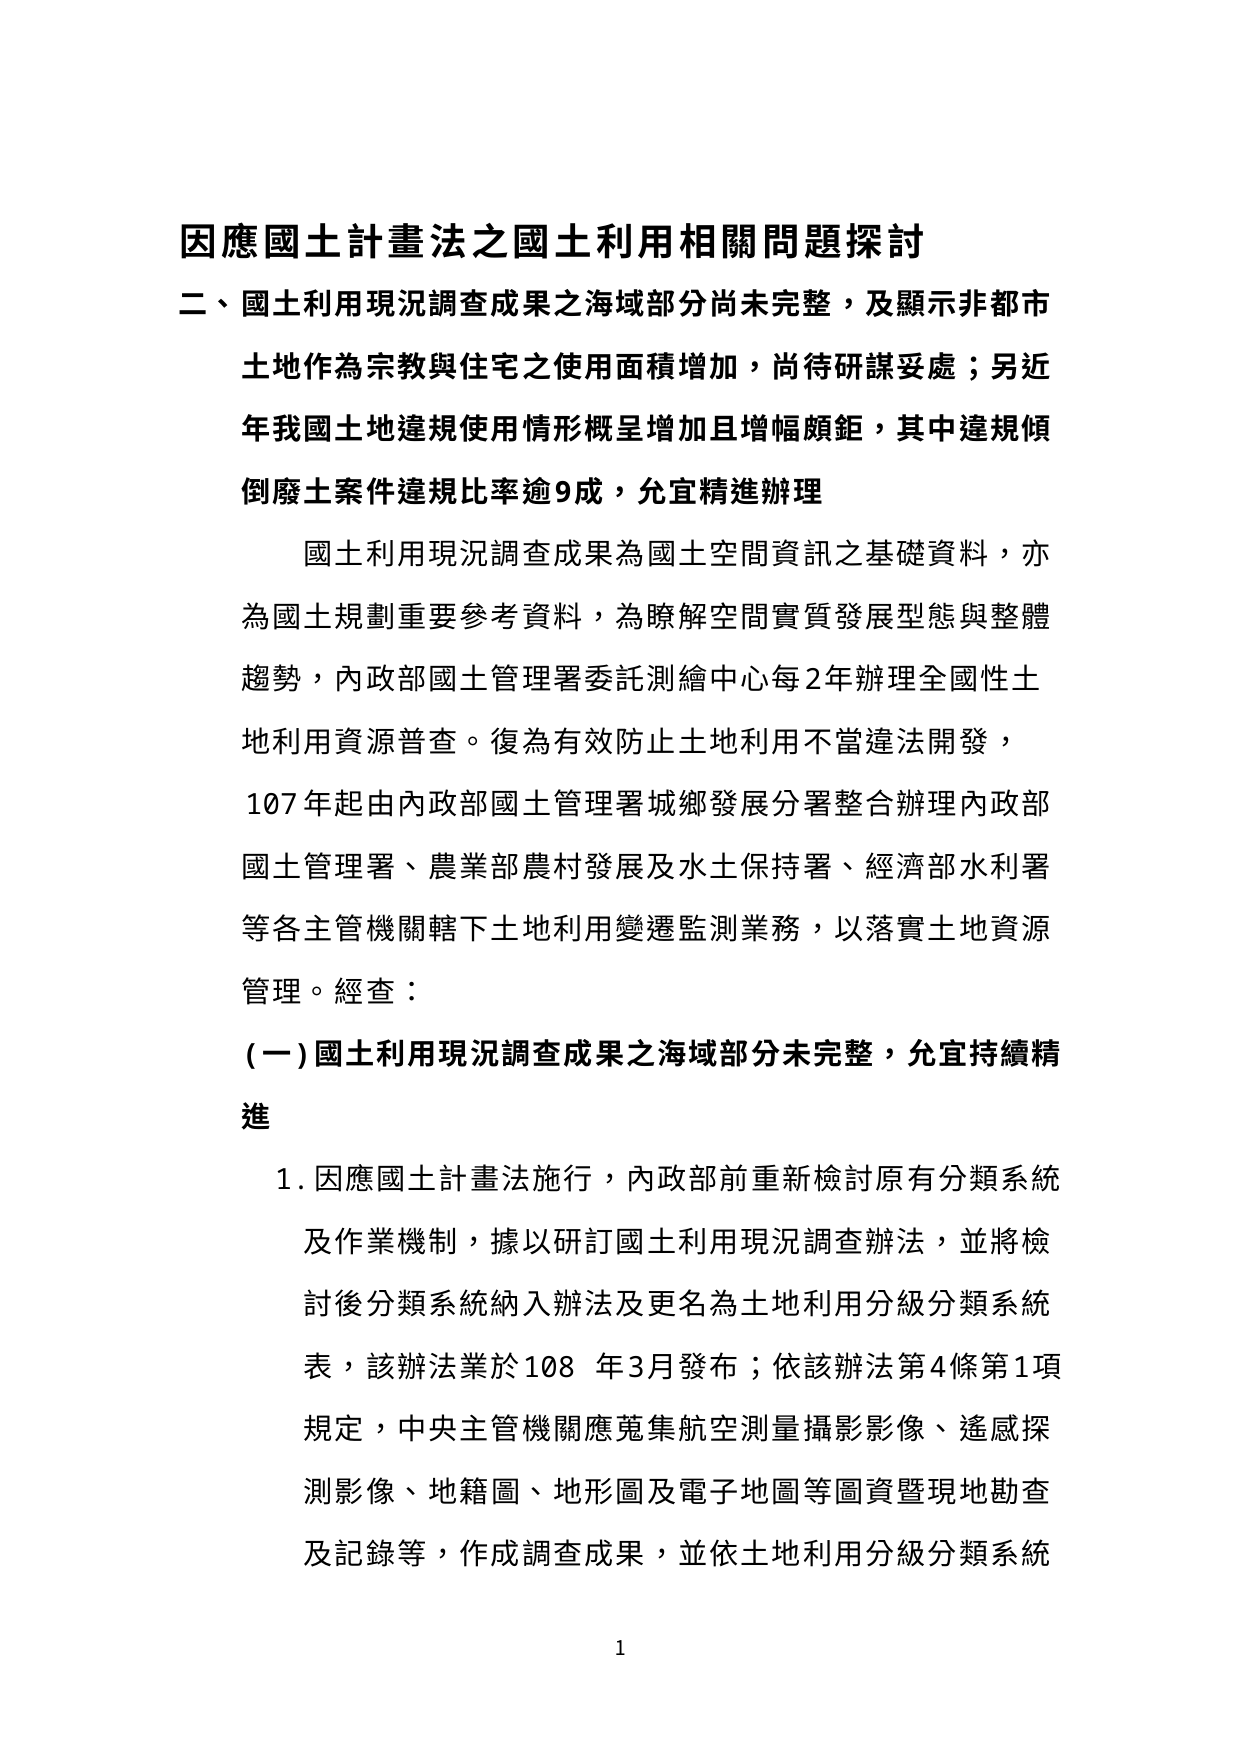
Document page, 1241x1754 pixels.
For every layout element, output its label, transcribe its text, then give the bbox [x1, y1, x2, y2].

text (一)國土利用現況調查成果之海域部分未完整，允宜持續精進 [236, 1010, 1063, 1135]
text 二、國土利用現況調查成果之海域部分尚未完整，及顯示非都市土地作為宗教與住宅之使用面積增加，尚待研謀妥處；另近年我國土地違規使用情形概呈增加且增幅頗鉅，其中違規傾倒廢土案件違規比率逾9成，允宜精進辦理 [177, 260, 1063, 510]
text 1.因應國土計畫法施行，內政部前重新檢討原有分類系統及作業機制，據以研訂國土利用現況調查辦法，並將檢討後分類系統納入辦法及更名為土地利用分級分類系統表，該辦法業於108 年3月發布；依該辦法第4條第1項規定，中央主管機關應蒐集航空測量攝影影像、遙感探測影像、地籍圖、地形圖及電子地圖等圖資暨現地勘查及記錄等，作成調查成果，並依土地利用分級分類系統 [266, 1135, 1063, 1573]
text 國土利用現況調查成果為國土空間資訊之基礎資料，亦為國土規劃重要參考資料，為瞭解空間實質發展型態與整體趨勢，內政部國土管理署委託測繪中心每2年辦理全國性土地利用資源普查。復為有效防止土地利用不當違法開發，107年起由內政部國土管理署城鄉發展分署整合辦理內政部國土管理署、農業部農村發展及水土保持署、經濟部水利署等各主管機關轄下土地利用變遷監測業務，以落實土地資源管理。經查： [236, 510, 1063, 1010]
text 因應國土計畫法之國土利用相關問題探討 [177, 198, 1063, 260]
